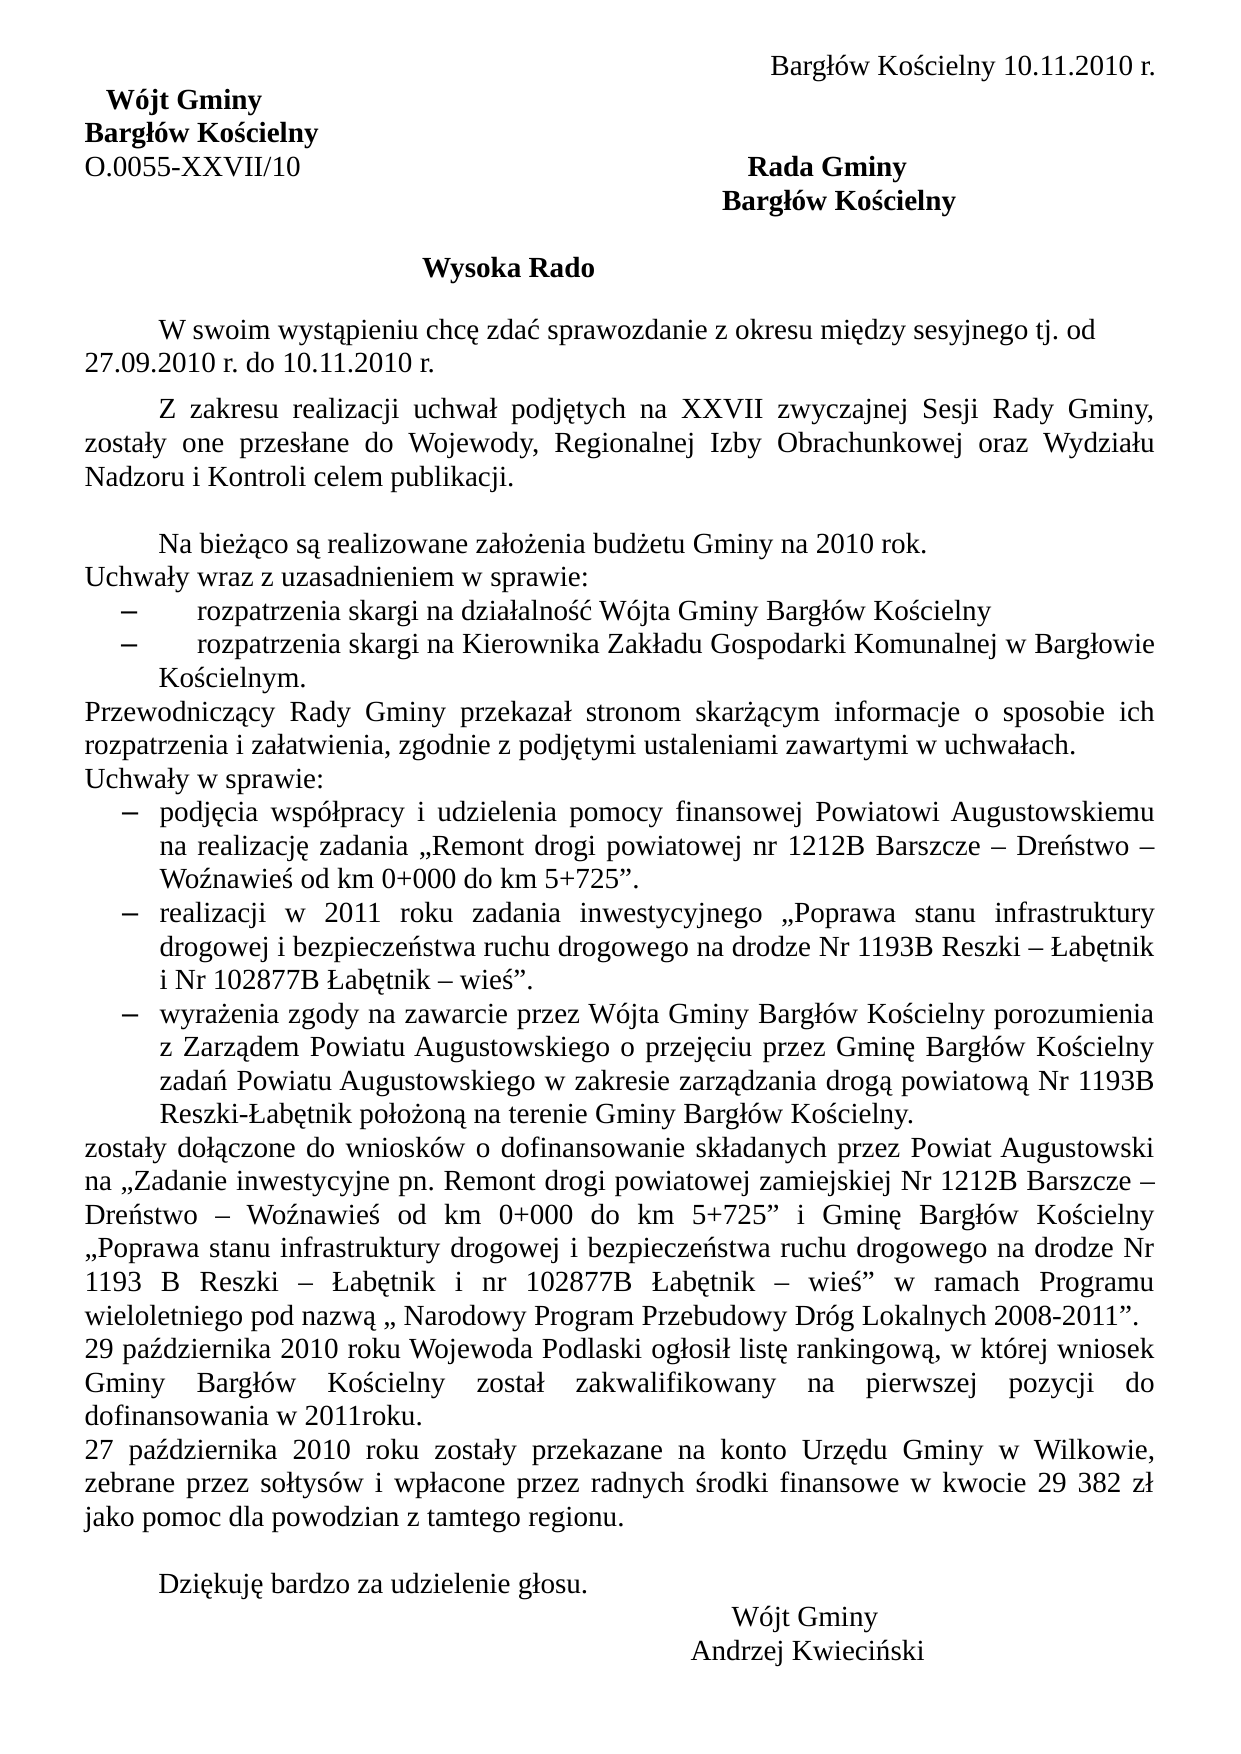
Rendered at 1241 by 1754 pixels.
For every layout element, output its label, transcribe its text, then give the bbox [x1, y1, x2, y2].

text Bargłów Kościelny [84, 116, 1156, 149]
list rozpatrzenia skargi na działalność Wójta Gminy Bargłów Kościelny [121, 593, 1156, 626]
subtitle Bargłów Kościelny [722, 183, 1156, 216]
text 27 października 2010 roku zostały przekazane na konto Urzędu Gminy w Wilkowie, zebrane przez sołtysów i wpłacone przez radnych środki finansowe w kwocie 29 382 zł jako pomoc dla powodzian z tamtego regionu. [84, 1432, 1156, 1532]
text Uchwały wraz z uzasadnieniem w sprawie: [84, 559, 1156, 593]
list realizacji w 2011 roku zadania inwestycyjnego „Poprawa stanu infrastruktury drogowej i bezpieczeństwa ruchu drogowego na drodze Nr 1193B Reszki – Łabętnik i Nr 102877B Łabętnik – wieś”. [122, 895, 1156, 996]
text Wójt Gminy [84, 1599, 1156, 1633]
text Na bieżąco są realizowane założenia budżetu Gminy na 2010 rok. [84, 526, 1156, 559]
text W swoim wystąpieniu chcę zdać sprawozdanie z okresu między sesyjnego tj. od 27.09.2010 r. do 10.11.2010 r. [84, 312, 1156, 379]
text Bargłów Kościelny 10.11.2010 r. [84, 48, 1156, 82]
text Przewodniczący Rady Gminy przekazał stronom skarżącym informacje o sposobie ich rozpatrzenia i załatwienia, zgodnie z podjętymi ustaleniami zawartymi w uchwałach. [84, 694, 1156, 761]
text Z zakresu realizacji uchwał podjętych na XXVII zwyczajnej Sesji Rady Gminy, zostały one przesłane do Wojewody, Regionalnej Izby Obrachunkowej oraz Wydziału Nadzoru i Kontroli celem publikacji. [84, 392, 1156, 492]
subtitle Wysoka Rado [422, 250, 1156, 283]
text Dziękuję bardzo za udzielenie głosu. [84, 1566, 1156, 1599]
text zostały dołączone do wniosków o dofinansowanie składanych przez Powiat Augustowski na „Zadanie inwestycyjne pn. Remont drogi powiatowej zamiejskiej Nr 1212B Barszcze – Dreństwo – Woźnawieś od km 0+000 do km 5+725” i Gminę Bargłów Kościelny „Poprawa stanu infrastruktury drogowej i bezpieczeństwa ruchu drogowego na drodze Nr 1193 B Reszki – Łabętnik i nr 102877B Łabętnik – wieś” w ramach Programu wieloletniego pod nazwą „ Narodowy Program Przebudowy Dróg Lokalnych 2008-2011”. [84, 1130, 1156, 1331]
text O.0055-XXVII/10 Rada Gminy [84, 149, 1156, 183]
text Wójt Gminy [84, 82, 1156, 116]
text Andrzej Kwieciński [84, 1633, 1156, 1667]
list podjęcia współpracy i udzielenia pomocy finansowej Powiatowi Augustowskiemu na realizację zadania „Remont drogi powiatowej nr 1212B Barszcze – Dreństwo – Woźnawieś od km 0+000 do km 5+725”. [122, 794, 1156, 895]
text 29 października 2010 roku Wojewoda Podlaski ogłosił listę rankingową, w której wniosek Gminy Bargłów Kościelny został zakwalifikowany na pierwszej pozycji do dofinansowania w 2011roku. [84, 1331, 1156, 1432]
list wyrażenia zgody na zawarcie przez Wójta Gminy Bargłów Kościelny porozumienia z Zarządem Powiatu Augustowskiego o przejęciu przez Gminę Bargłów Kościelny zadań Powiatu Augustowskiego w zakresie zarządzania drogą powiatową Nr 1193B Reszki-Łabętnik położoną na terenie Gminy Bargłów Kościelny. [122, 996, 1156, 1130]
text Uchwały w sprawie: [84, 761, 1156, 794]
list rozpatrzenia skargi na Kierownika Zakładu Gospodarki Komunalnej w Bargłowie Kościelnym. [121, 626, 1156, 694]
